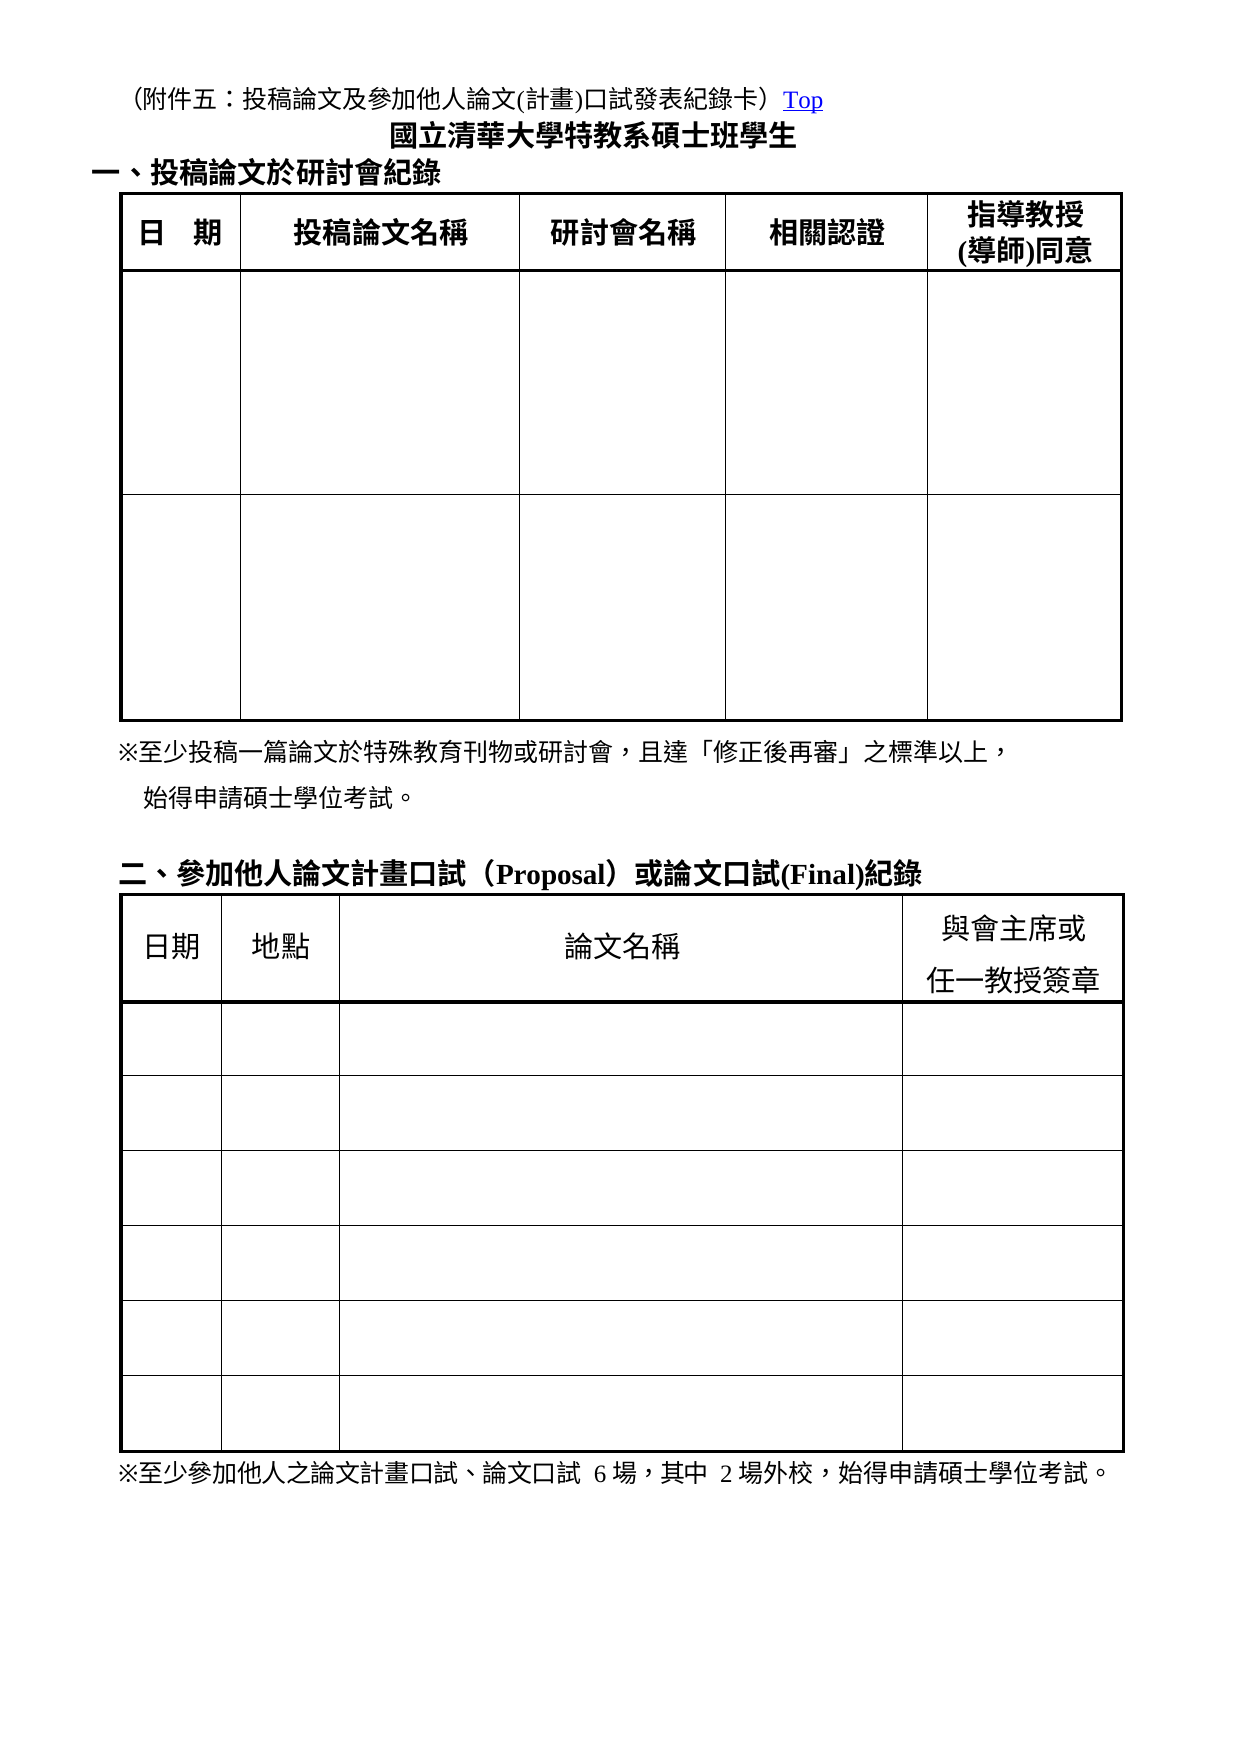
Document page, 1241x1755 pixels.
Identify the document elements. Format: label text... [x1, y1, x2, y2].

table_cell [903, 1076, 1122, 1150]
table_header 研討會名稱 [520, 195, 725, 269]
table_cell [123, 1004, 221, 1075]
table_header 日期 [123, 896, 221, 1000]
table_cell [903, 1151, 1122, 1225]
table_cell [340, 1076, 902, 1150]
table_cell [340, 1004, 902, 1075]
table_cell [340, 1151, 902, 1225]
table_cell [340, 1226, 902, 1300]
table_cell [903, 1004, 1122, 1075]
table_cell [222, 1301, 339, 1375]
text ※至少投稿一篇論文於特殊教育刊物或研討會，且達「修正後再審」之標準以上， 始得申請碩士學位考試。 [118, 733, 1019, 814]
table_header 地點 [222, 896, 339, 1000]
table_cell [123, 495, 240, 718]
table_header 日 期 [123, 195, 240, 269]
table_cell [903, 1301, 1122, 1375]
text ※至少參加他人之論文計畫口試、論文口試 6 場，其中 2 場外校，始得申請碩士學位考試。 [118, 1453, 1161, 1489]
table_cell [340, 1376, 902, 1450]
table_cell [241, 272, 519, 494]
table_cell [903, 1376, 1122, 1450]
table_cell [928, 495, 1120, 718]
table_cell [222, 1076, 339, 1150]
table_cell [123, 1076, 221, 1150]
table_cell [340, 1301, 902, 1375]
table_cell [726, 495, 927, 718]
subtitle 國立清華大學特教系碩士班學生一、投稿論文於研討會紀錄 [92, 116, 825, 192]
text （附件五：投稿論文及參加他人論文(計畫)口試發表紀錄卡）Top [118, 81, 1161, 115]
table_cell [903, 1226, 1122, 1300]
table_header 指導教授 (導師)同意 [928, 195, 1120, 269]
table_header 與會主席或任一教授簽章 [903, 896, 1122, 1000]
table_cell [123, 272, 240, 494]
table_cell [520, 495, 725, 718]
table_cell [123, 1301, 221, 1375]
table_cell [123, 1226, 221, 1300]
table_cell [726, 272, 927, 494]
table_cell [123, 1151, 221, 1225]
table_header 相關認證 [726, 195, 927, 269]
table_cell [222, 1151, 339, 1225]
table_header 投稿論文名稱 [241, 195, 519, 269]
table_cell [222, 1226, 339, 1300]
subtitle 二、參加他人論文計畫口試（Proposal）或論文口試(Final)紀錄 [118, 851, 1161, 893]
table_cell [520, 272, 725, 494]
table_cell [123, 1376, 221, 1450]
table_cell [222, 1004, 339, 1075]
table_cell [928, 272, 1120, 494]
table_header 論文名稱 [340, 896, 902, 1000]
table_cell [222, 1376, 339, 1450]
table_cell [241, 495, 519, 718]
